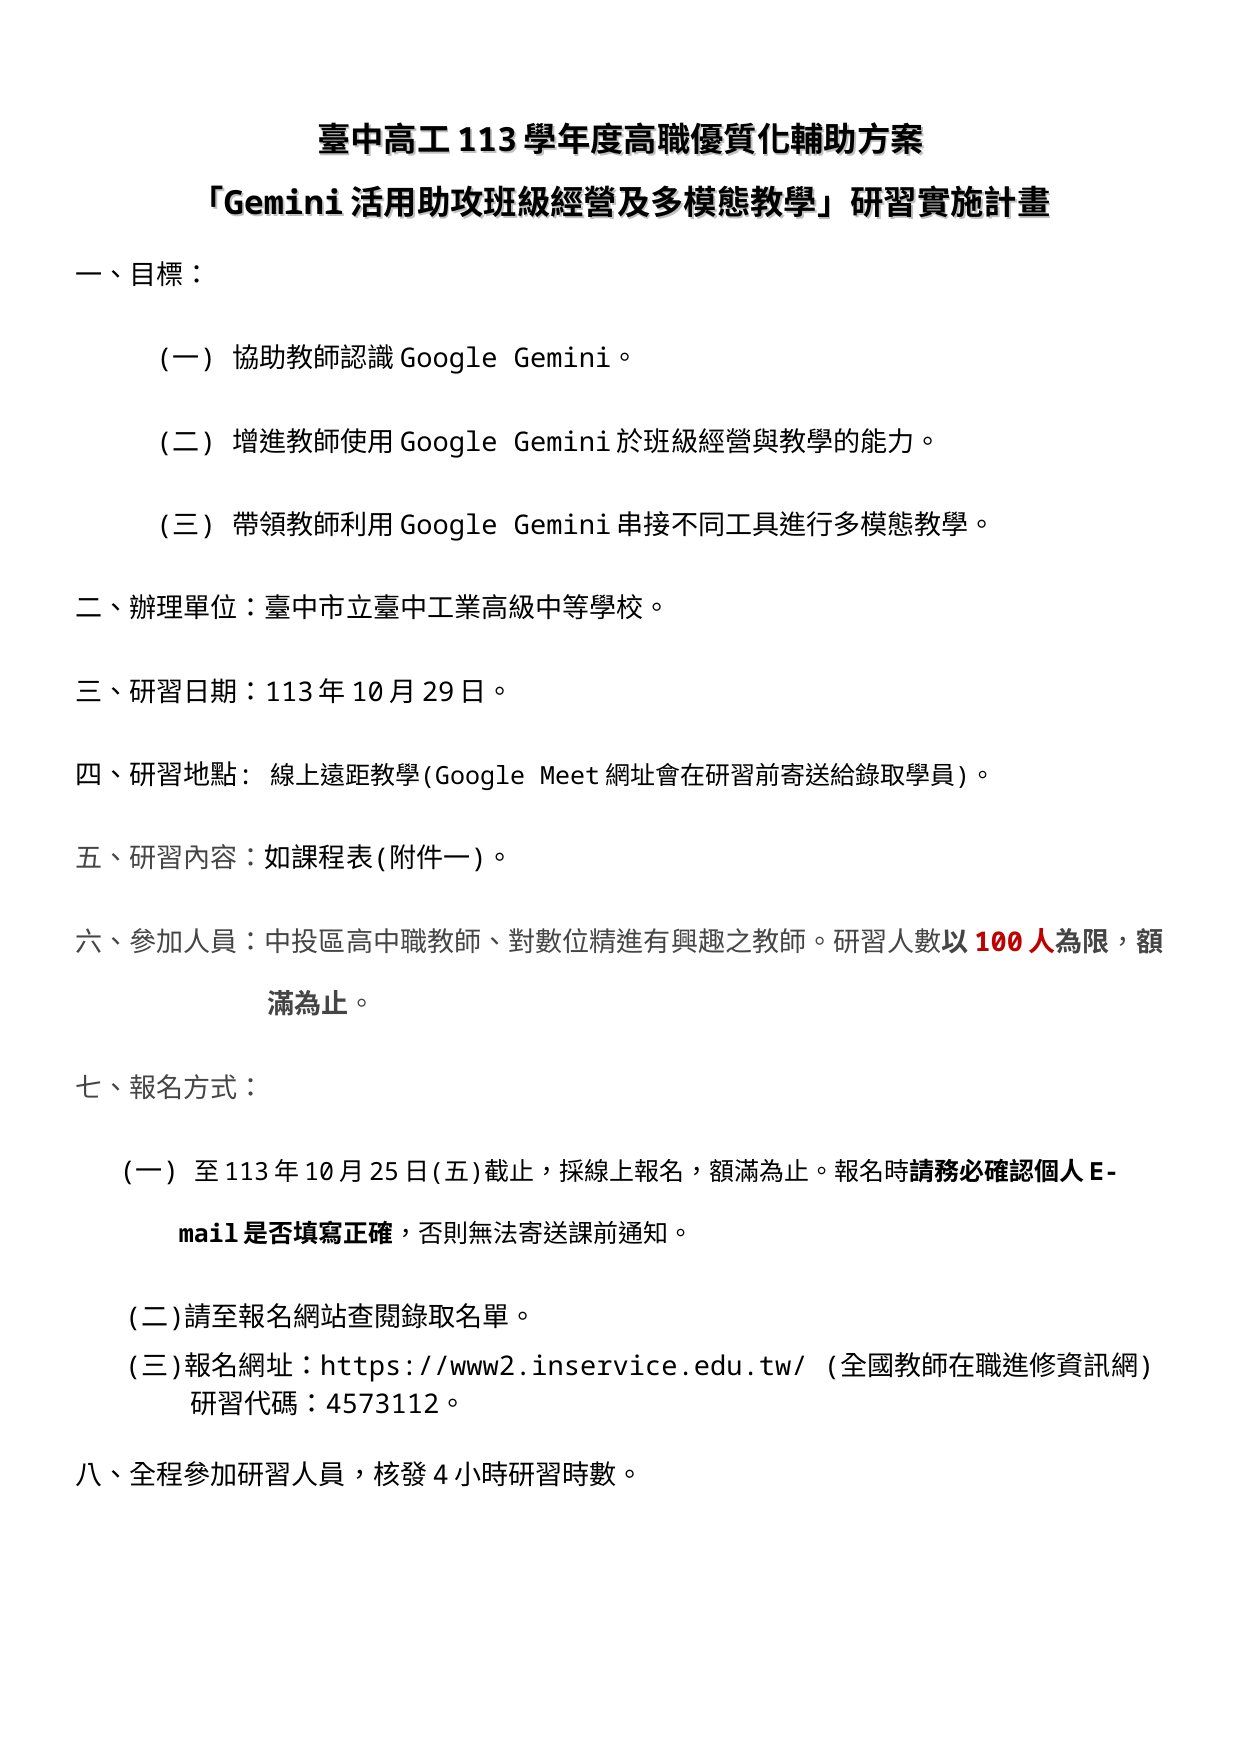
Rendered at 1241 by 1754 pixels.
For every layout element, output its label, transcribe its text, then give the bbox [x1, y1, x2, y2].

text 研習代碼：4573112。 [125, 1383, 1165, 1421]
text (二) 增進教師使用Google Gemini於班級經營與教學的能力。 [75, 398, 1165, 460]
text (三) 帶領教師利用Google Gemini串接不同工具進行多模態教學。 [75, 481, 1165, 544]
text 臺中高工113學年度高職優質化輔助方案 [75, 96, 1165, 158]
text (一) 協助教師認識Google Gemini。 [75, 314, 1165, 377]
text 七、報名方式： [75, 1044, 1165, 1106]
text 「Gemini活用助攻班級經營及多模態教學」研習實施計畫 [75, 158, 1165, 221]
text 二、辦理單位：臺中市立臺中工業高級中等學校。 [75, 564, 1165, 627]
text 一、目標： [75, 231, 1165, 294]
text (一) 至113年10月25日(五)截止，採線上報名，額滿為止。報名時請務必確認個人E-mail是否填寫正確，否則無法寄送課前通知。 [119, 1127, 1165, 1252]
text 四、研習地點: 線上遠距教學(Google Meet網址會在研習前寄送給錄取學員)。 [75, 731, 1165, 794]
text 三、研習日期：113年10月29日。 [75, 648, 1165, 710]
text (二)請至報名網站查閱錄取名單。 [125, 1273, 1165, 1335]
text 五、研習內容：如課程表(附件一)。 [75, 814, 1165, 877]
text 八、全程參加研習人員，核發4小時研習時數。 [75, 1431, 1165, 1494]
text (三)報名網址：https://www2.inservice.edu.tw/ (全國教師在職進修資訊網) [125, 1346, 1165, 1383]
text 六、參加人員：中投區高中職教師、對數位精進有興趣之教師。研習人數以100人為限，額滿為止。 [75, 898, 1165, 1023]
